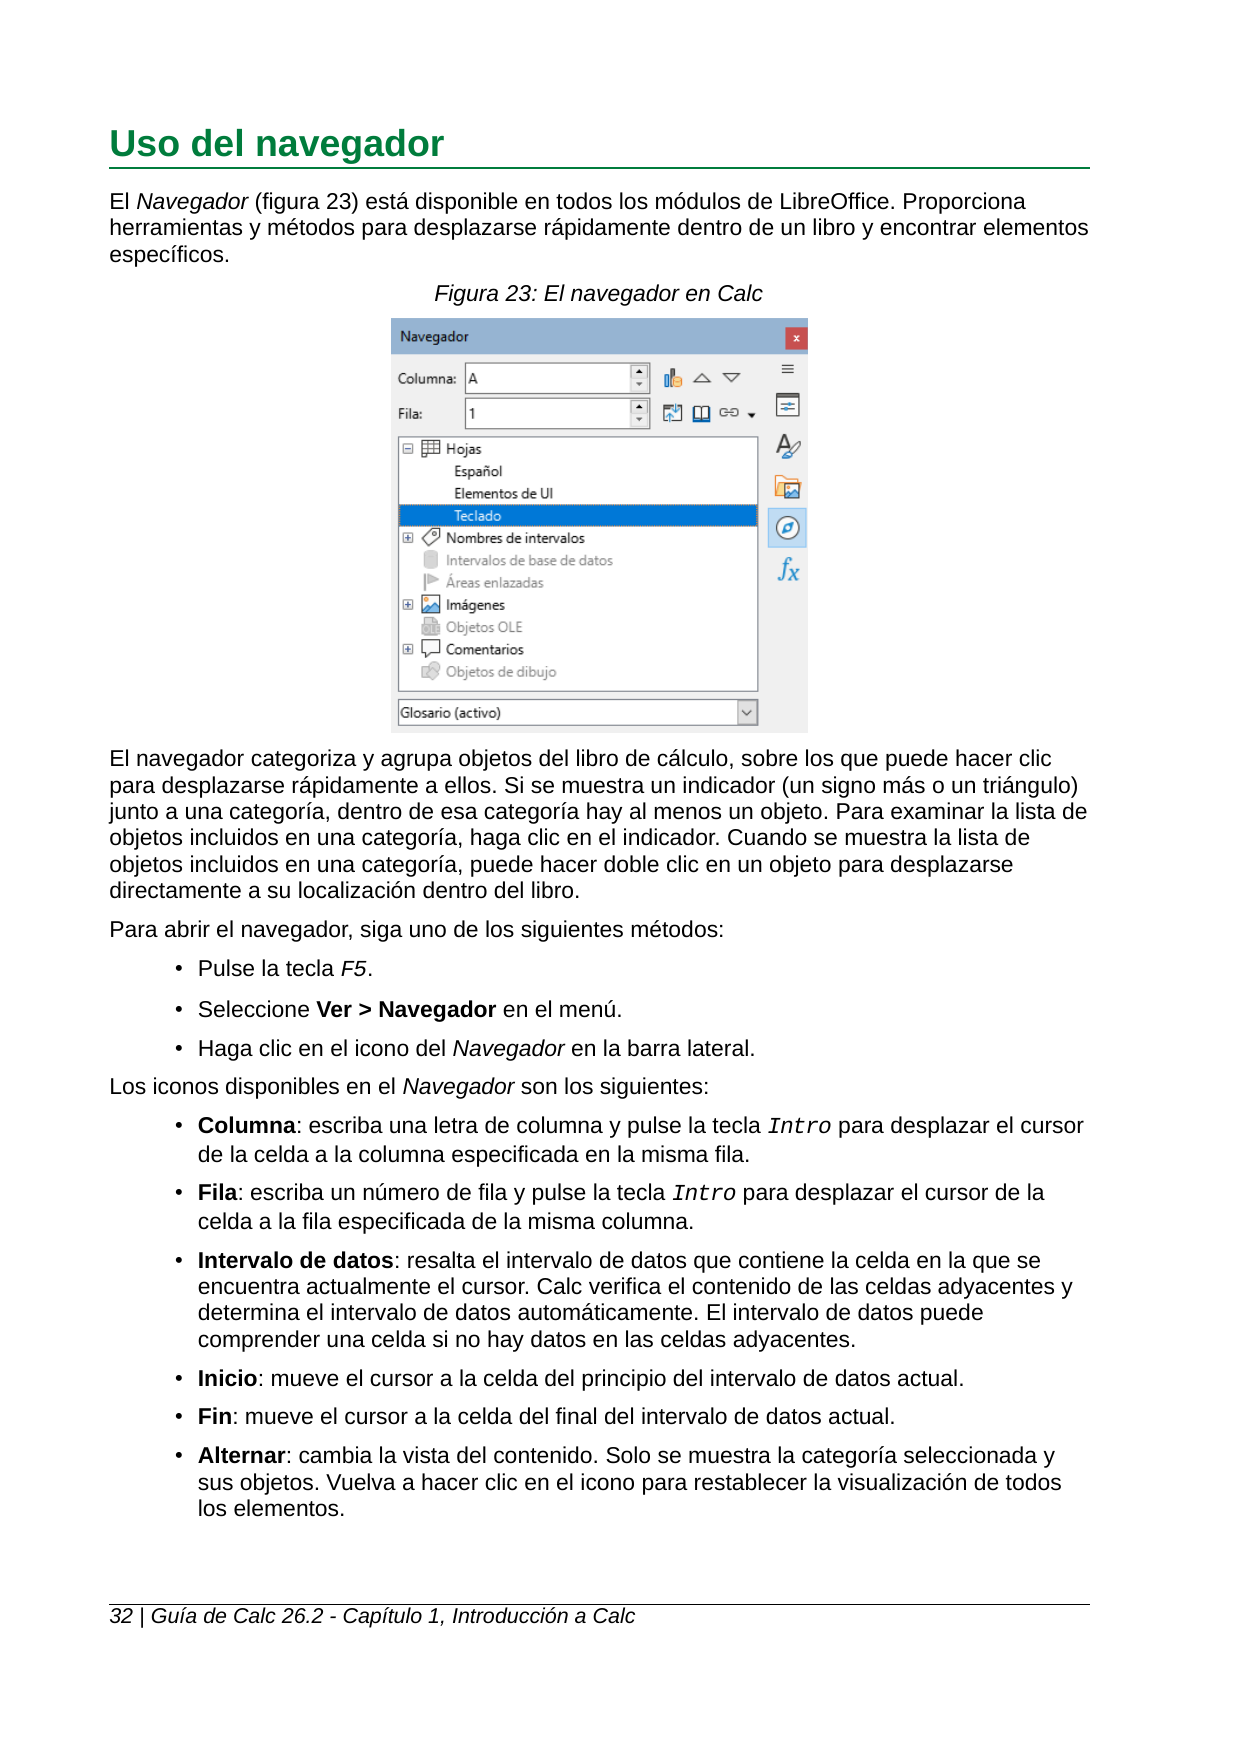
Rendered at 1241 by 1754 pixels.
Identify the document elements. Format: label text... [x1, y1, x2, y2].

list Fin: mueve el cursor a la celda del final del intervalo de datos actual. [183, 1403, 1090, 1430]
list Fila: escriba un número de fila y pulse la tecla Intro para desplazar el cursor de la celda a la fila especificada de la misma columna. [183, 1179, 1090, 1234]
text El navegador categoriza y agrupa objetos del libro de cálculo, sobre los que puede hacer clic para desplazarse rápidamente a ellos. Si se muestra un indicador (un signo más o un triángulo) junto a una categoría, dentro de esa categoría hay al menos un objeto. Para examinar la lista de objetos incluidos en una categoría, haga clic en el indicador. Cuando se muestra la lista de objetos incluidos en una categoría, puede hacer doble clic en un objeto para desplazarse directamente a su localización dentro del libro. [109, 745, 1090, 903]
list Pulse la tecla F5. [183, 955, 1090, 983]
list Para abrir el navegador, siga uno de los siguientes métodos: [109, 916, 1090, 942]
list Alternar: cambia la vista del contenido. Solo se muestra la categoría seleccionada y sus objetos. Vuelva a hacer clic en el icono para restablecer la visualización de todos los elementos. [183, 1442, 1090, 1521]
text Figura 23: El navegador en Calc [391, 279, 808, 306]
list Intervalo de datos: resalta el intervalo de datos que contiene la celda en la que se encuentra actualmente el cursor. Calc verifica el contenido de las celdas adyacentes y determina el intervalo de datos automáticamente. El intervalo de datos puede comprender una celda si no hay datos en las celdas adyacentes. [183, 1247, 1090, 1352]
list Seleccione Ver > Navegador en el menú. [183, 996, 1090, 1022]
list Haga clic en el icono del Navegador en la barra lateral. [183, 1034, 1090, 1061]
list Los iconos disponibles en el Navegador son los siguientes: [109, 1073, 1090, 1100]
subtitle Uso del navegador [109, 121, 1090, 167]
picture [391, 318, 808, 733]
list Columna: escriba una letra de columna y pulse la tecla Intro para desplazar el cursor de la celda a la columna especificada en la misma fila. [183, 1112, 1090, 1167]
list Inicio: mueve el cursor a la celda del principio del intervalo de datos actual. [183, 1364, 1090, 1391]
text El Navegador (figura 23) está disponible en todos los módulos de LibreOffice. Proporciona herramientas y métodos para desplazarse rápidamente dentro de un libro y encontrar elementos específicos. [109, 188, 1090, 267]
